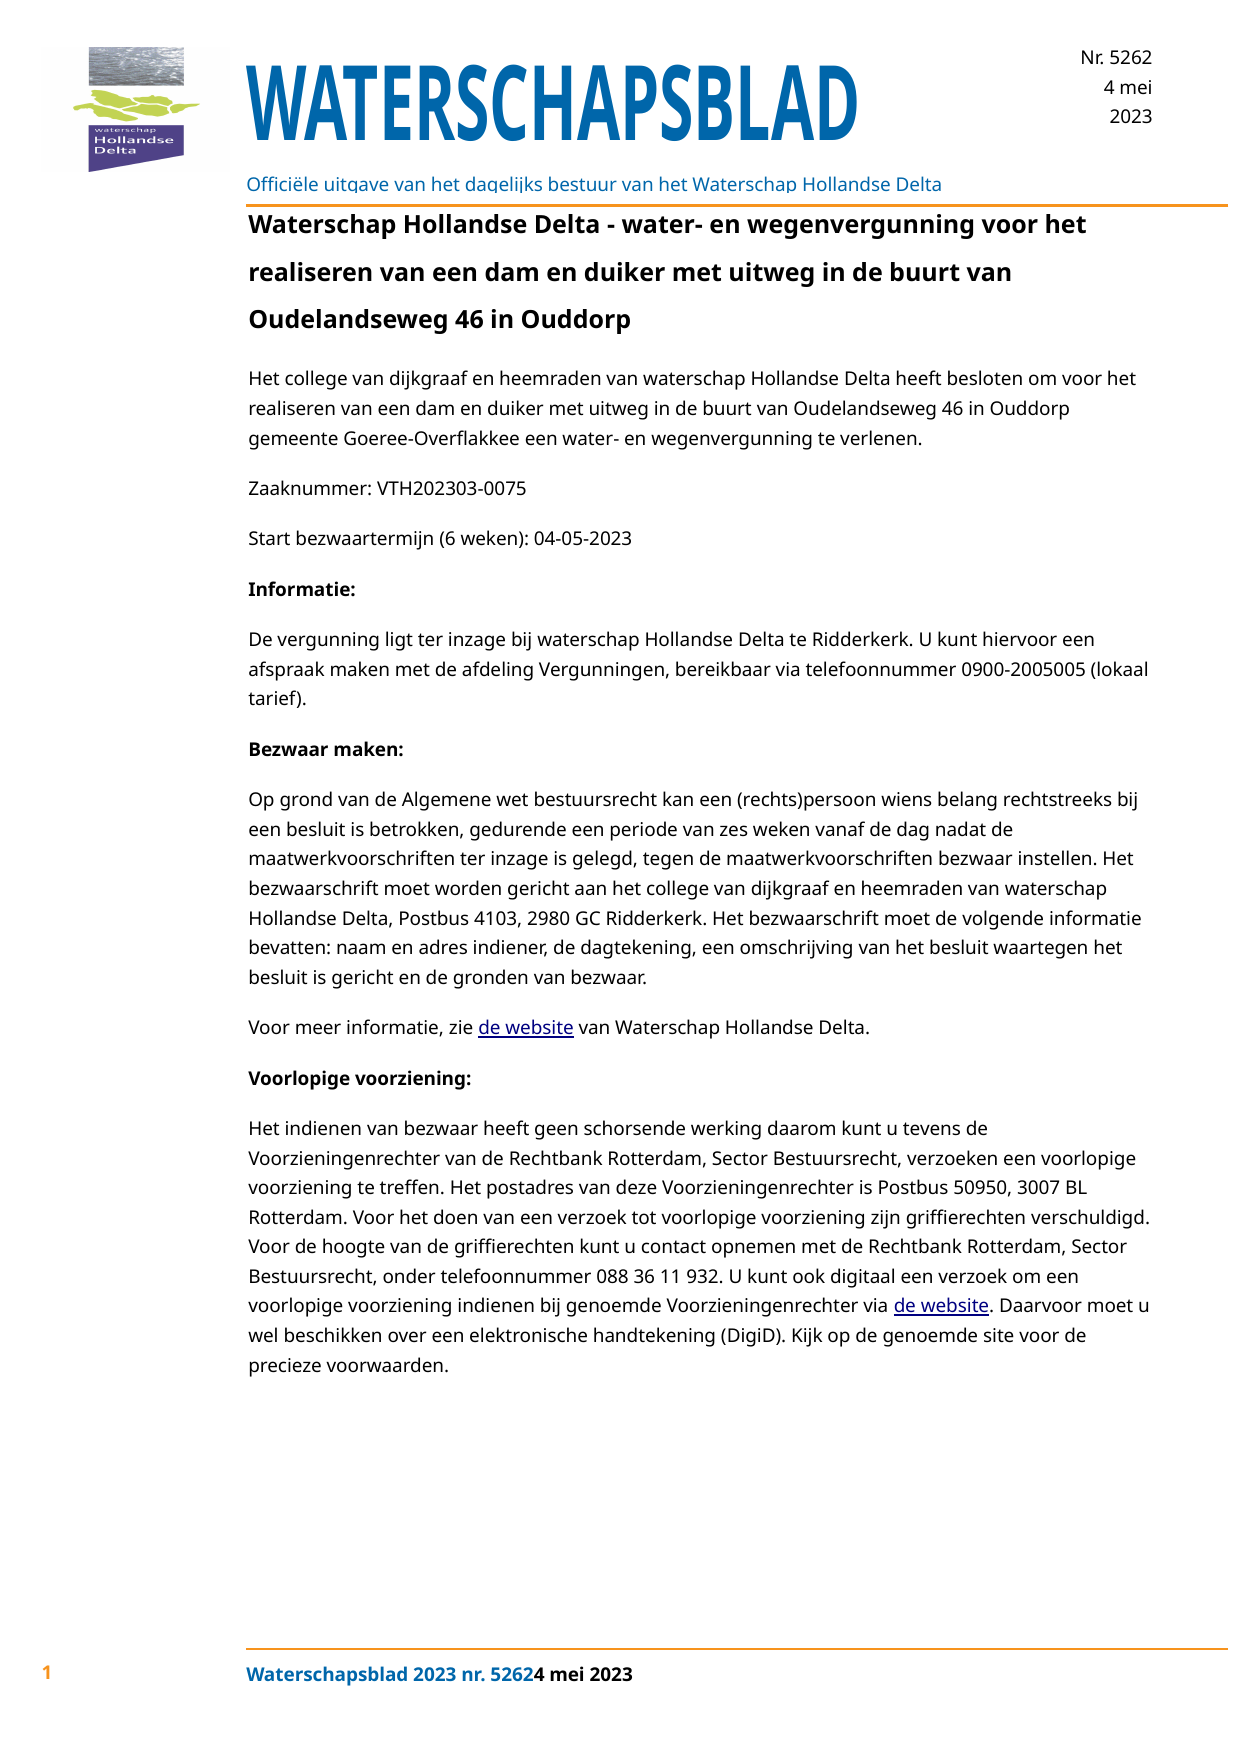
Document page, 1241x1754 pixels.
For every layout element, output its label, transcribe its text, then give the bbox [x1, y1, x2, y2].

text Bezwaar maken: [248, 736, 1152, 762]
text Informatie: [248, 576, 1152, 602]
text Zaaknummer: VTH202303-0075 [248, 475, 1152, 501]
text Het college van dijkgraaf en heemraden van waterschap Hollandse Delta heeft besloten om voor het realiseren van een dam en duiker met uitweg in de buurt van Oudelandseweg 46 in Ouddorp gemeente Goeree-Overflakkee een water- en wegenvergunning te verlenen. [248, 366, 1152, 450]
text De vergunning ligt ter inzage bij waterschap Hollandse Delta te Ridderkerk. U kunt hiervoor een afspraak maken met de afdeling Vergunningen, bereikbaar via telefoonnummer 0900-2005005 (lokaal tarief). [248, 626, 1152, 711]
text Het indienen van bezwaar heeft geen schorsende werking daarom kunt u tevens de Voorzieningenrechter van de Rechtbank Rotterdam, Sector Bestuursrecht, verzoeken een voorlopige voorziening te treffen. Het postadres van deze Voorzieningenrechter is Postbus 50950, 3007 BL Rotterdam. Voor het doen van een verzoek tot voorlopige voorziening zijn griffierechten verschuldigd. Voor de hoogte van de griffierechten kunt u contact opnemen met de Rechtbank Rotterdam, Sector Bestuursrecht, onder telefoonnummer 088 36 11 932. U kunt ook digitaal een verzoek om een voorlopige voorziening indienen bij genoemde Voorzieningenrechter via de website. Daarvoor moet u wel beschikken over een elektronische handtekening (DigiD). Kijk op de genoemde site voor de precieze voorwaarden. [248, 1115, 1152, 1377]
picture [41, 47, 231, 172]
text Op grond van de Algemene wet bestuursrecht kan een (rechts)persoon wiens belang rechtstreeks bij een besluit is betrokken, gedurende een periode van zes weken vanaf de dag nadat de maatwerkvoorschriften ter inzage is gelegd, tegen de maatwerkvoorschriften bezwaar instellen. Het bezwaarschrift moet worden gericht aan het college van dijkgraaf en heemraden van waterschap Hollandse Delta, Postbus 4103, 2980 GC Ridderkerk. Het bezwaarschrift moet de volgende informatie bevatten: naam en adres indiener, de dagtekening, een omschrijving van het besluit waartegen het besluit is gericht en de gronden van bezwaar. [248, 786, 1152, 989]
text Voorlopige voorziening: [248, 1065, 1152, 1090]
text Voor meer informatie, zie de website van Waterschap Hollandse Delta. [248, 1014, 1152, 1040]
text Waterschap Hollandse Delta - water- en wegenvergunning voor het realiseren van een dam en duiker met uitweg in de buurt van Oudelandseweg 46 in Ouddorp [248, 207, 1152, 336]
text Start bezwaartermijn (6 weken): 04-05-2023 [248, 526, 1152, 551]
